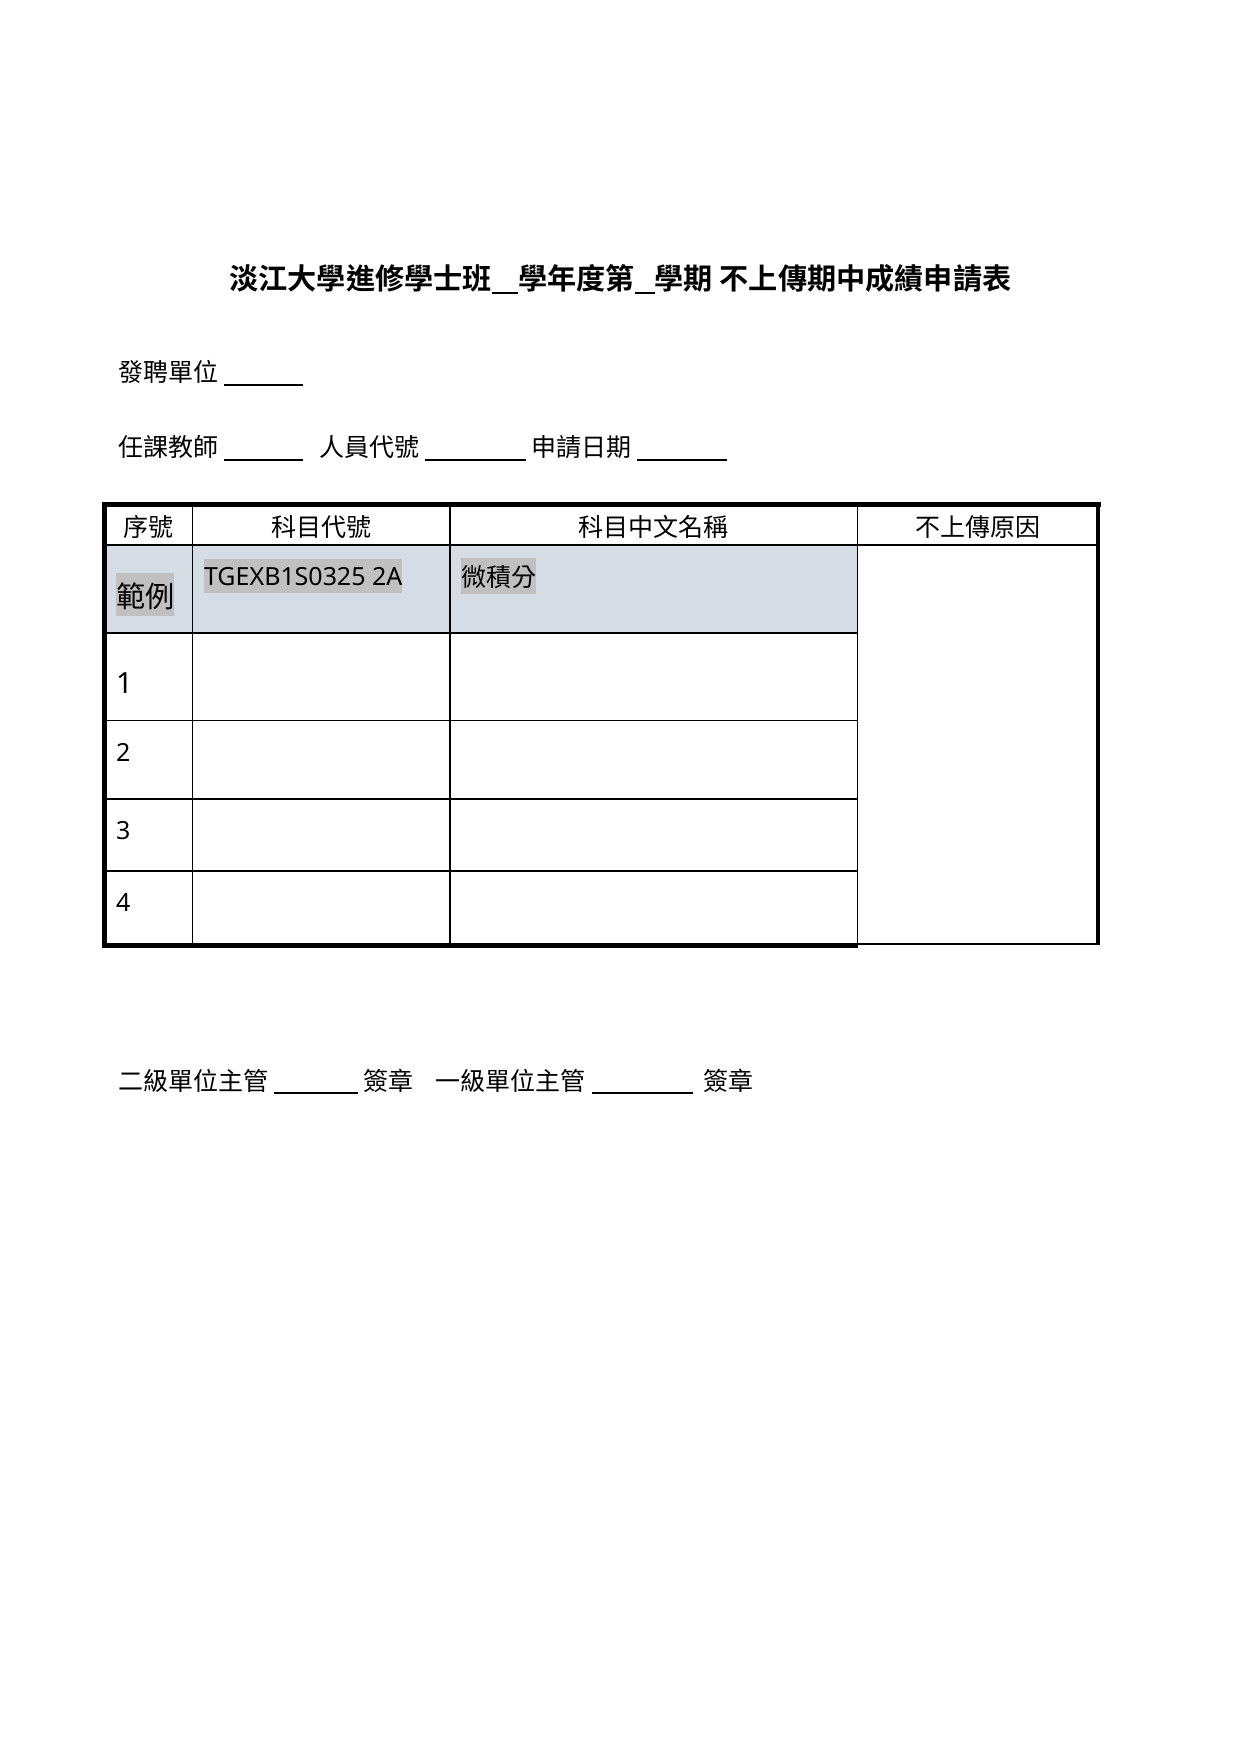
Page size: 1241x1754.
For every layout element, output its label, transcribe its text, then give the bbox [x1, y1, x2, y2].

table_cell [451, 872, 857, 943]
table_cell 2 [107, 721, 192, 798]
table_cell 微積分 [451, 546, 857, 632]
table_cell [193, 800, 449, 870]
table_cell [193, 634, 449, 720]
table_cell [858, 546, 1096, 943]
text 發聘單位 [118, 352, 1122, 389]
text 淡江大學進修學士班 學年度第 學期 不上傳期中成績申請表 [118, 239, 1122, 314]
table_cell [193, 721, 449, 798]
text 任課教師 人員代號 申請日期 [118, 427, 1122, 464]
table_cell 1 [107, 634, 192, 720]
table_cell 範例 [107, 546, 192, 632]
table_cell [193, 872, 449, 943]
table_cell [451, 634, 857, 720]
table_cell 4 [107, 872, 192, 943]
table_cell TGEXB1S0325 2A [193, 546, 449, 632]
table_header 科目中文名稱 [451, 507, 857, 544]
table_header 序號 [107, 507, 192, 544]
table_cell [451, 800, 857, 870]
table_cell [451, 721, 857, 798]
table_cell 3 [107, 800, 192, 870]
table_header 科目代號 [193, 507, 449, 544]
table_header 不上傳原因 [858, 507, 1096, 544]
text 二級單位主管 簽章 一級單位主管 簽章 [118, 1060, 1122, 1098]
